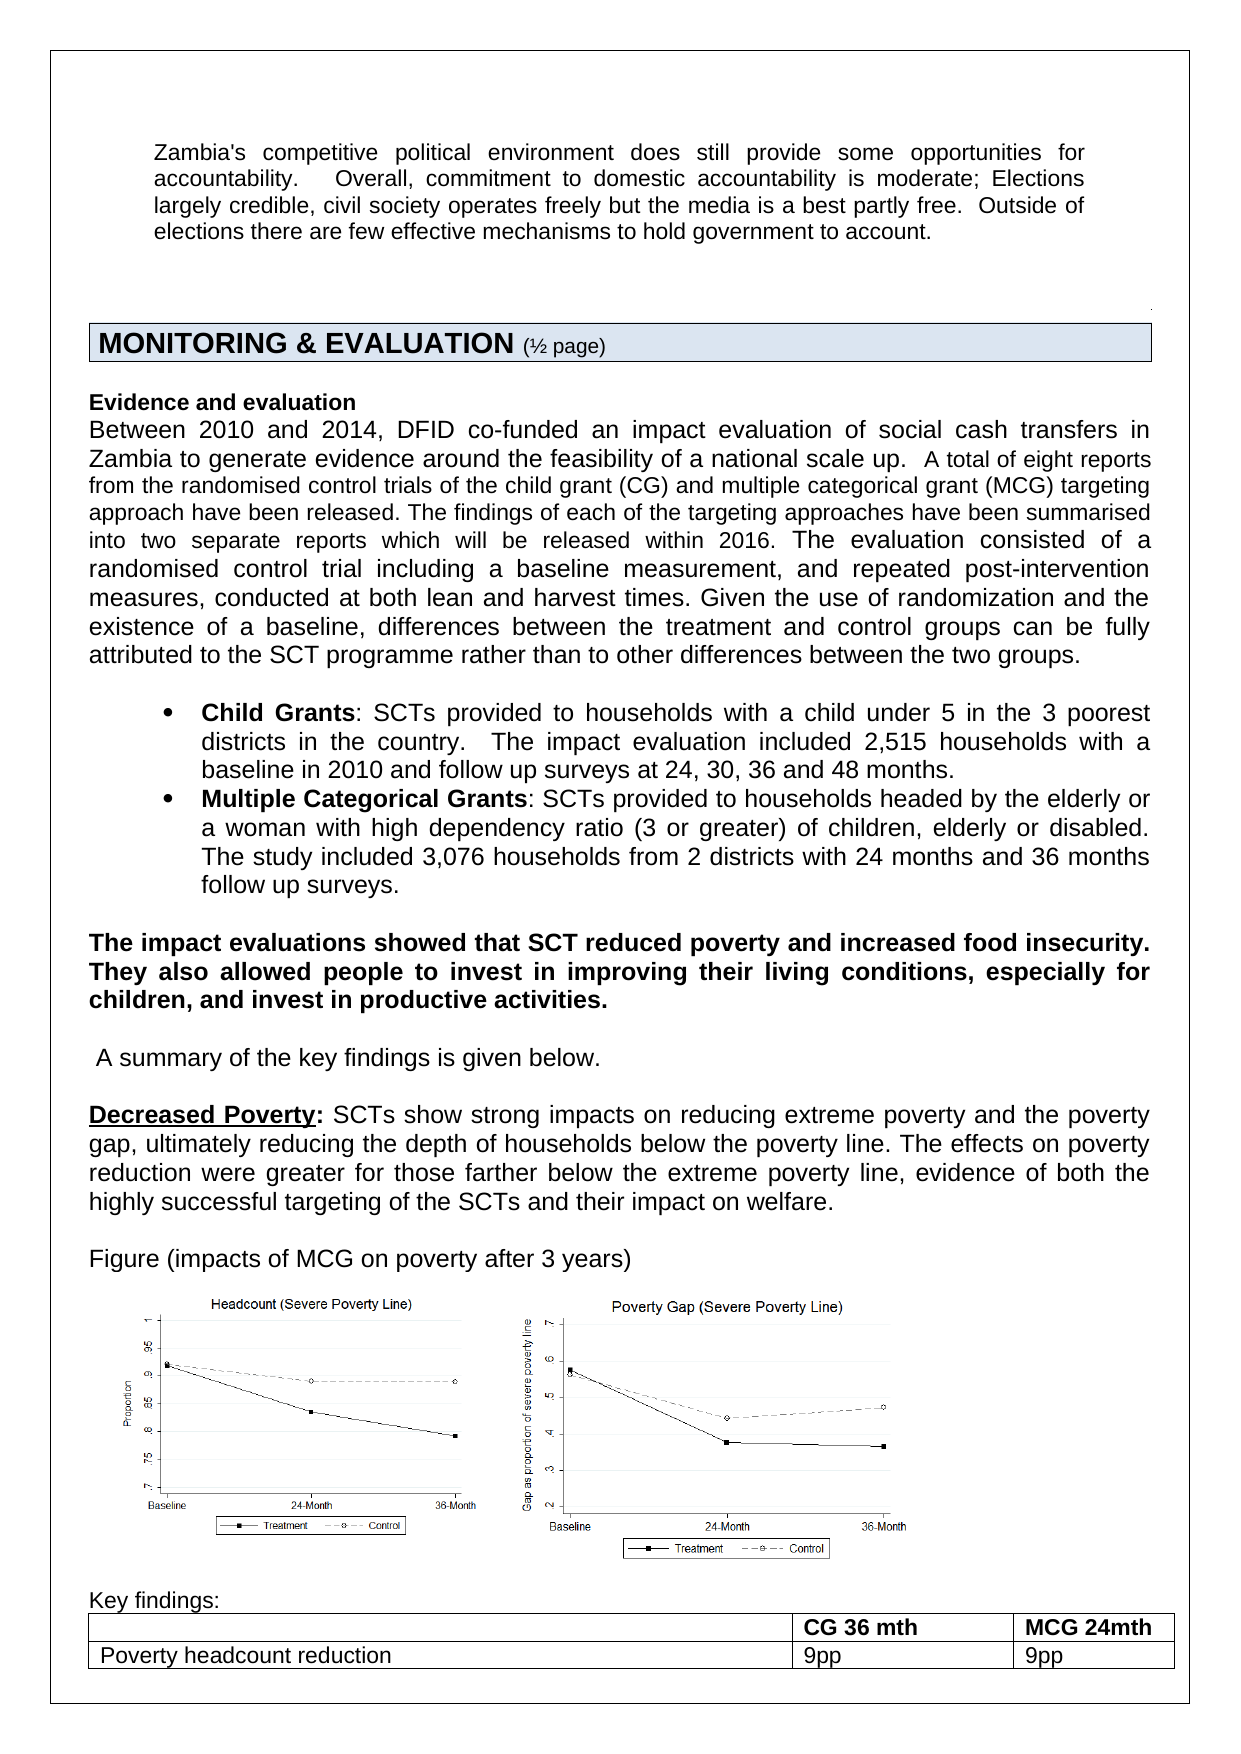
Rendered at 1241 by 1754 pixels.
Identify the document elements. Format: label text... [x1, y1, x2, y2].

table_cell Poverty headcount reduction [89, 1642, 792, 1668]
list Child Grants: SCTs provided to households with a child under 5 in the 3 poorest districts in the country. The impact evaluation included 2,515 households with a baseline in 2010 and follow up surveys at 24, 30, 36 and 48 months. [164, 698, 1152, 784]
text A summary of the key findings is given below. [89, 1043, 1152, 1072]
text The impact evaluations showed that SCT reduced poverty and increased food insecurity. They also allowed people to invest in improving their living conditions, especially for children, and invest in productive activities. [89, 928, 1152, 1014]
table_header MCG 24mth [1014, 1614, 1174, 1641]
text Between 2010 and 2014, DFID co-funded an impact evaluation of social cash transfers in Zambia to generate evidence around the feasibility of a national scale up. A total of eight reports from the randomised control trials of the child grant (CG) and multiple categorical grant (MCG) targeting approach have been released. The findings of each of the targeting approaches have been summarised into two separate reports which will be released within 2016. The evaluation consisted of a randomised control trial including a baseline measurement, and repeated post-intervention measures, conducted at both lean and harvest times. Given the use of randomization and the existence of a baseline, differences between the treatment and control groups can be fully attributed to the SCT programme rather than to other differences between the two groups. [89, 415, 1152, 669]
text Key findings: [89, 1587, 1152, 1613]
text Figure (impacts of MCG on poverty after 3 years) [89, 1244, 1152, 1273]
text Decreased Poverty: SCTs show strong impacts on reducing extreme poverty and the poverty gap, ultimately reducing the depth of households below the poverty line. The effects on poverty reduction were greater for those farther below the extreme poverty line, evidence of both the highly successful targeting of the SCTs and their impact on welfare. [89, 1100, 1152, 1215]
table_header [89, 1614, 792, 1641]
table_cell 9pp [793, 1642, 1013, 1668]
text MONITORING & EVALUATION (½ page) [90, 324, 1151, 361]
text Evidence and evaluation [89, 389, 1152, 415]
list Multiple Categorical Grants: SCTs provided to households headed by the elderly or a woman with high dependency ratio (3 or greater) of children, elderly or disabled. The study included 3,076 households from 2 districts with 24 months and 36 months follow up surveys. [164, 784, 1152, 899]
table_cell 9pp [1014, 1642, 1174, 1668]
text Zambia's competitive political environment does still provide some opportunities for accountability. Overall, commitment to domestic accountability is moderate; Elections largely credible, civil society operates freely but the media is a best partly free. Outside of elections there are few effective mechanisms to hold government to account. [90, 75, 1151, 309]
table_header CG 36 mth [793, 1614, 1013, 1641]
